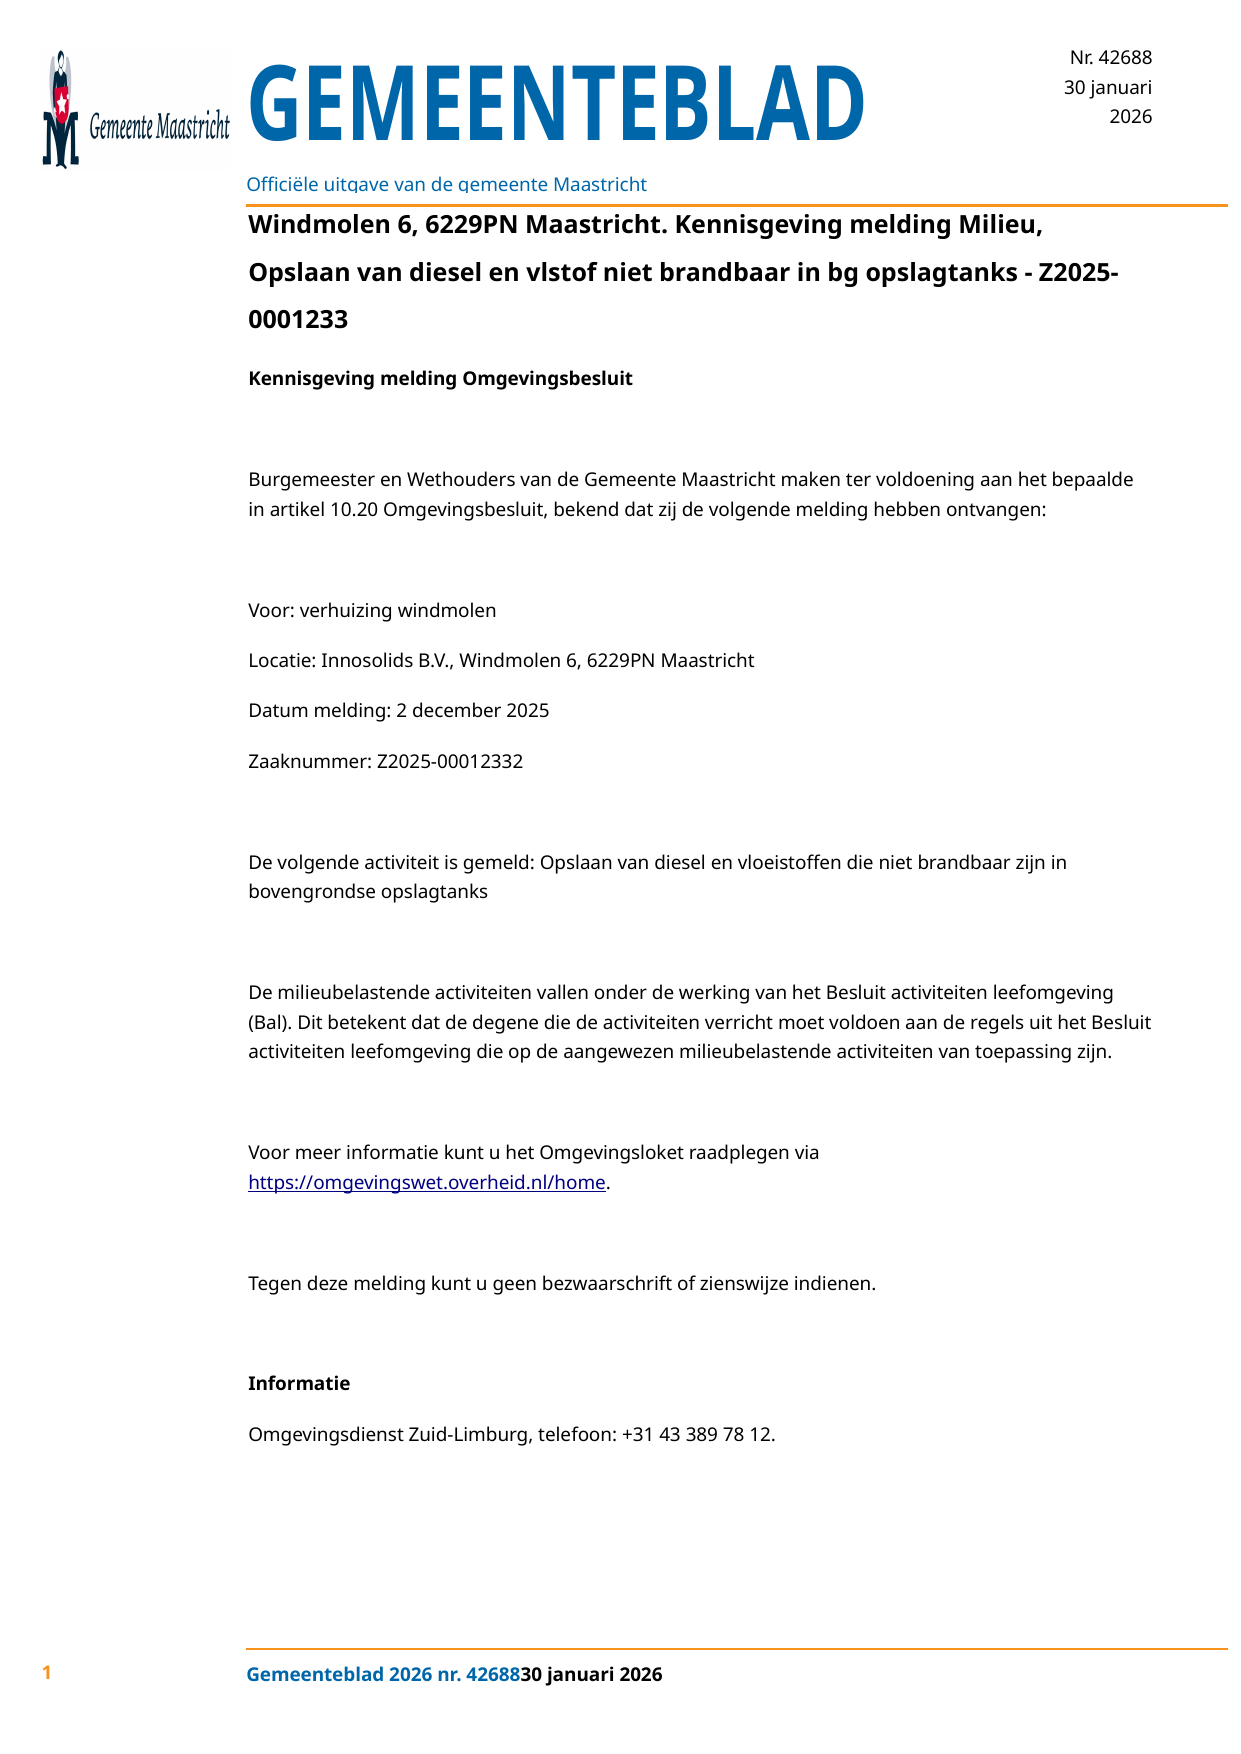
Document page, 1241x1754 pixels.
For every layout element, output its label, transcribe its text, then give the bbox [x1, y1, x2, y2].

text Zaaknummer: Z2025-00012332 [248, 748, 1152, 774]
text Locatie: Innosolids B.V., Windmolen 6, 6229PN Maastricht [248, 647, 1152, 673]
text De milieubelastende activiteiten vallen onder de werking van het Besluit activiteiten leefomgeving (Bal). Dit betekent dat de degene die de activiteiten verricht moet voldoen aan de regels uit het Besluit activiteiten leefomgeving die op de aangewezen milieubelastende activiteiten van toepassing zijn. [248, 979, 1152, 1064]
text Voor: verhuizing windmolen [248, 597, 1152, 622]
text Tegen deze melding kunt u geen bezwaarschrift of zienswijze indienen. [248, 1270, 1152, 1295]
text Voor meer informatie kunt u het Omgevingsloket raadplegen via https://omgevingswet.overheid.nl/home. [248, 1139, 1152, 1194]
text Omgevingsdienst Zuid-Limburg, telefoon: +31 43 389 78 12. [248, 1421, 1152, 1447]
text De volgende activiteit is gemeld: Opslaan van diesel en vloeistoffen die niet brandbaar zijn in bovengrondse opslagtanks [248, 849, 1152, 904]
text Datum melding: 2 december 2025 [248, 698, 1152, 723]
text Burgemeester en Wethouders van de Gemeente Maastricht maken ter voldoening aan het bepaalde in artikel 10.20 Omgevingsbesluit, bekend dat zij de volgende melding hebben ontvangen: [248, 466, 1152, 522]
text Informatie [248, 1371, 1152, 1396]
text Windmolen 6, 6229PN Maastricht. Kennisgeving melding Milieu, Opslaan van diesel en vlstof niet brandbaar in bg opslagtanks - Z2025-0001233 [248, 207, 1152, 336]
picture [41, 47, 231, 172]
text Kennisgeving melding Omgevingsbesluit [248, 366, 1152, 391]
